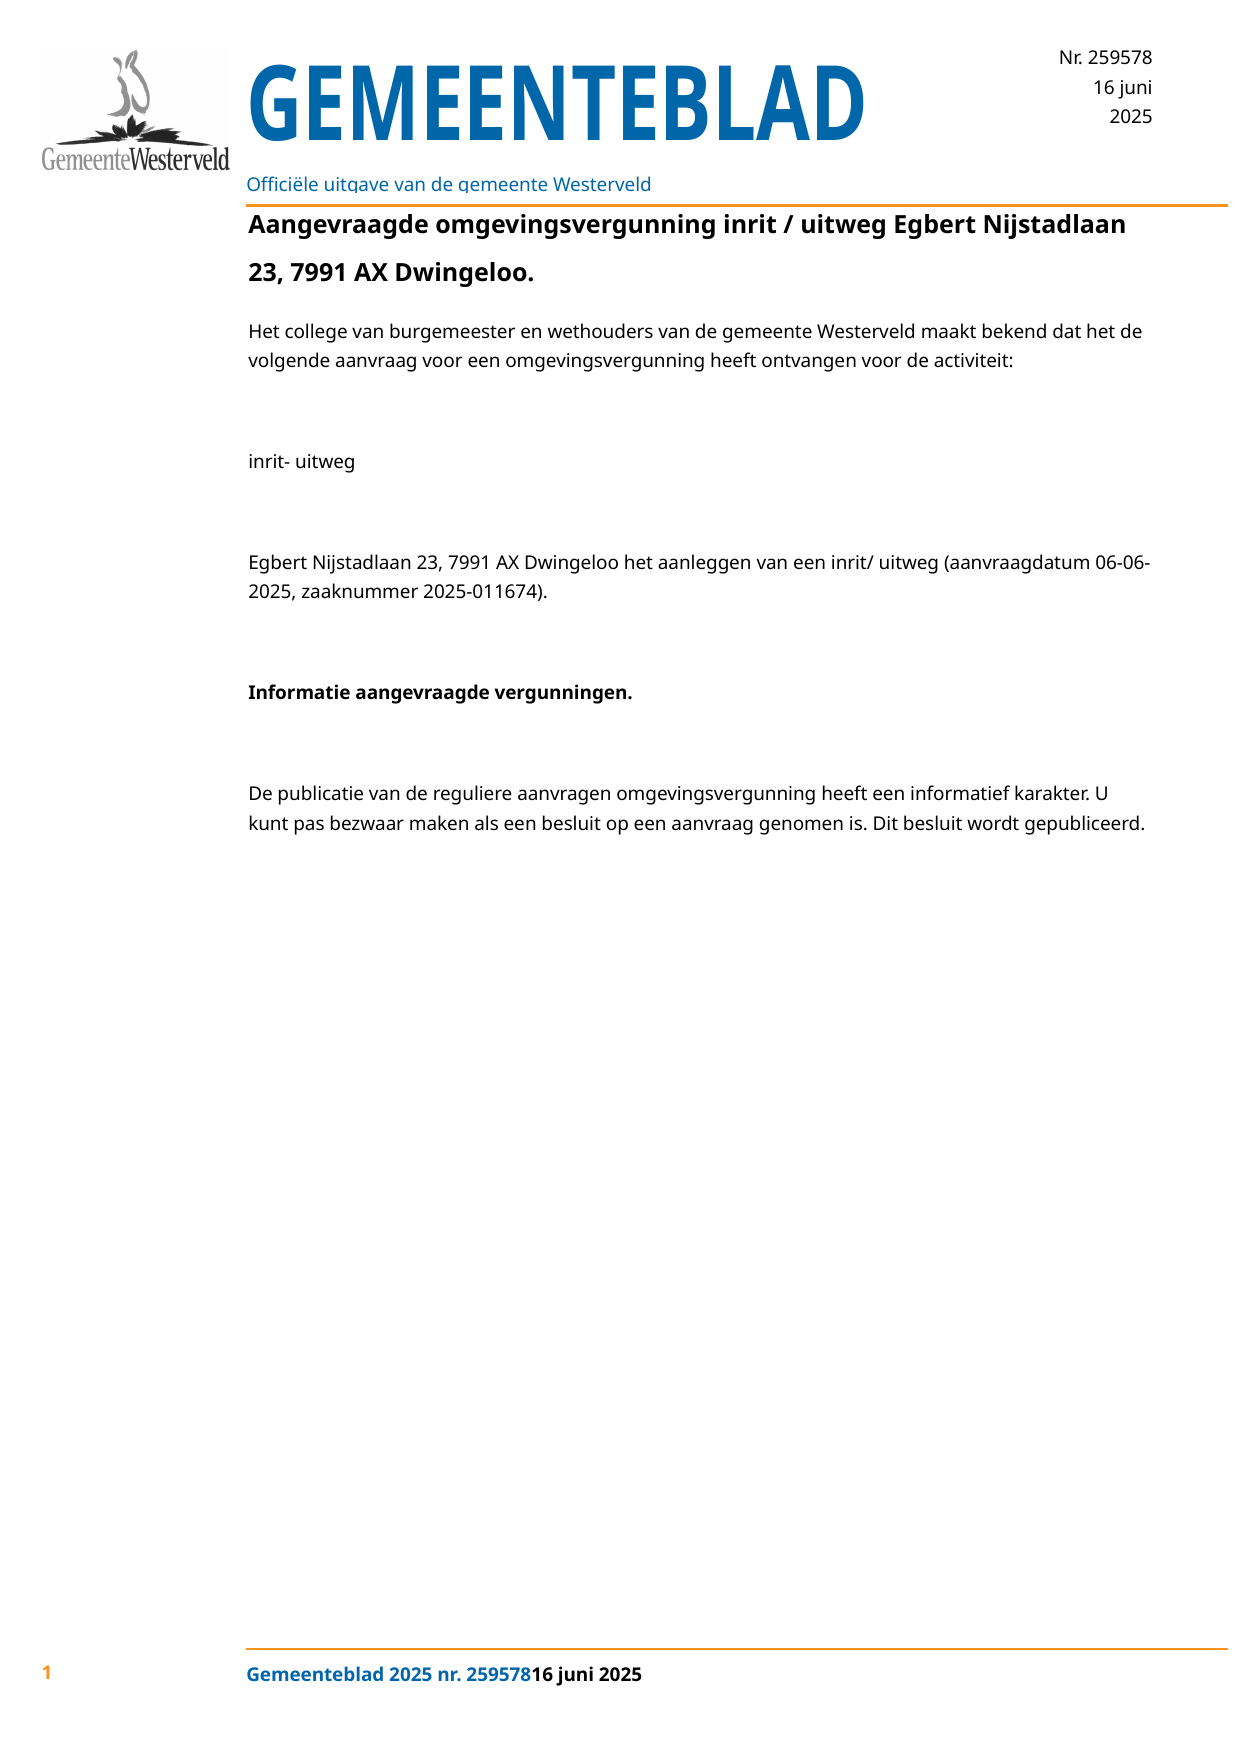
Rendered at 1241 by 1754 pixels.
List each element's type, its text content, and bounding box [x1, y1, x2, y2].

text Egbert Nijstadlaan 23, 7991 AX Dwingeloo het aanleggen van een inrit/ uitweg (aanvraagdatum 06-06-2025, zaaknummer 2025-011674). [248, 549, 1152, 604]
text Het college van burgemeester en wethouders van de gemeente Westerveld maakt bekend dat het de volgende aanvraag voor een omgevingsvergunning heeft ontvangen voor de activiteit: [248, 318, 1152, 373]
picture [41, 47, 231, 172]
text De publicatie van de reguliere aanvragen omgevingsvergunning heeft een informatief karakter. U kunt pas bezwaar maken als een besluit op een aanvraag genomen is. Dit besluit wordt gepubliceerd. [248, 780, 1152, 836]
text Informatie aangevraagde vergunningen. [248, 679, 1152, 705]
text Aangevraagde omgevingsvergunning inrit / uitweg Egbert Nijstadlaan 23, 7991 AX Dwingeloo. [248, 207, 1152, 288]
text inrit- uitweg [248, 448, 1152, 474]
